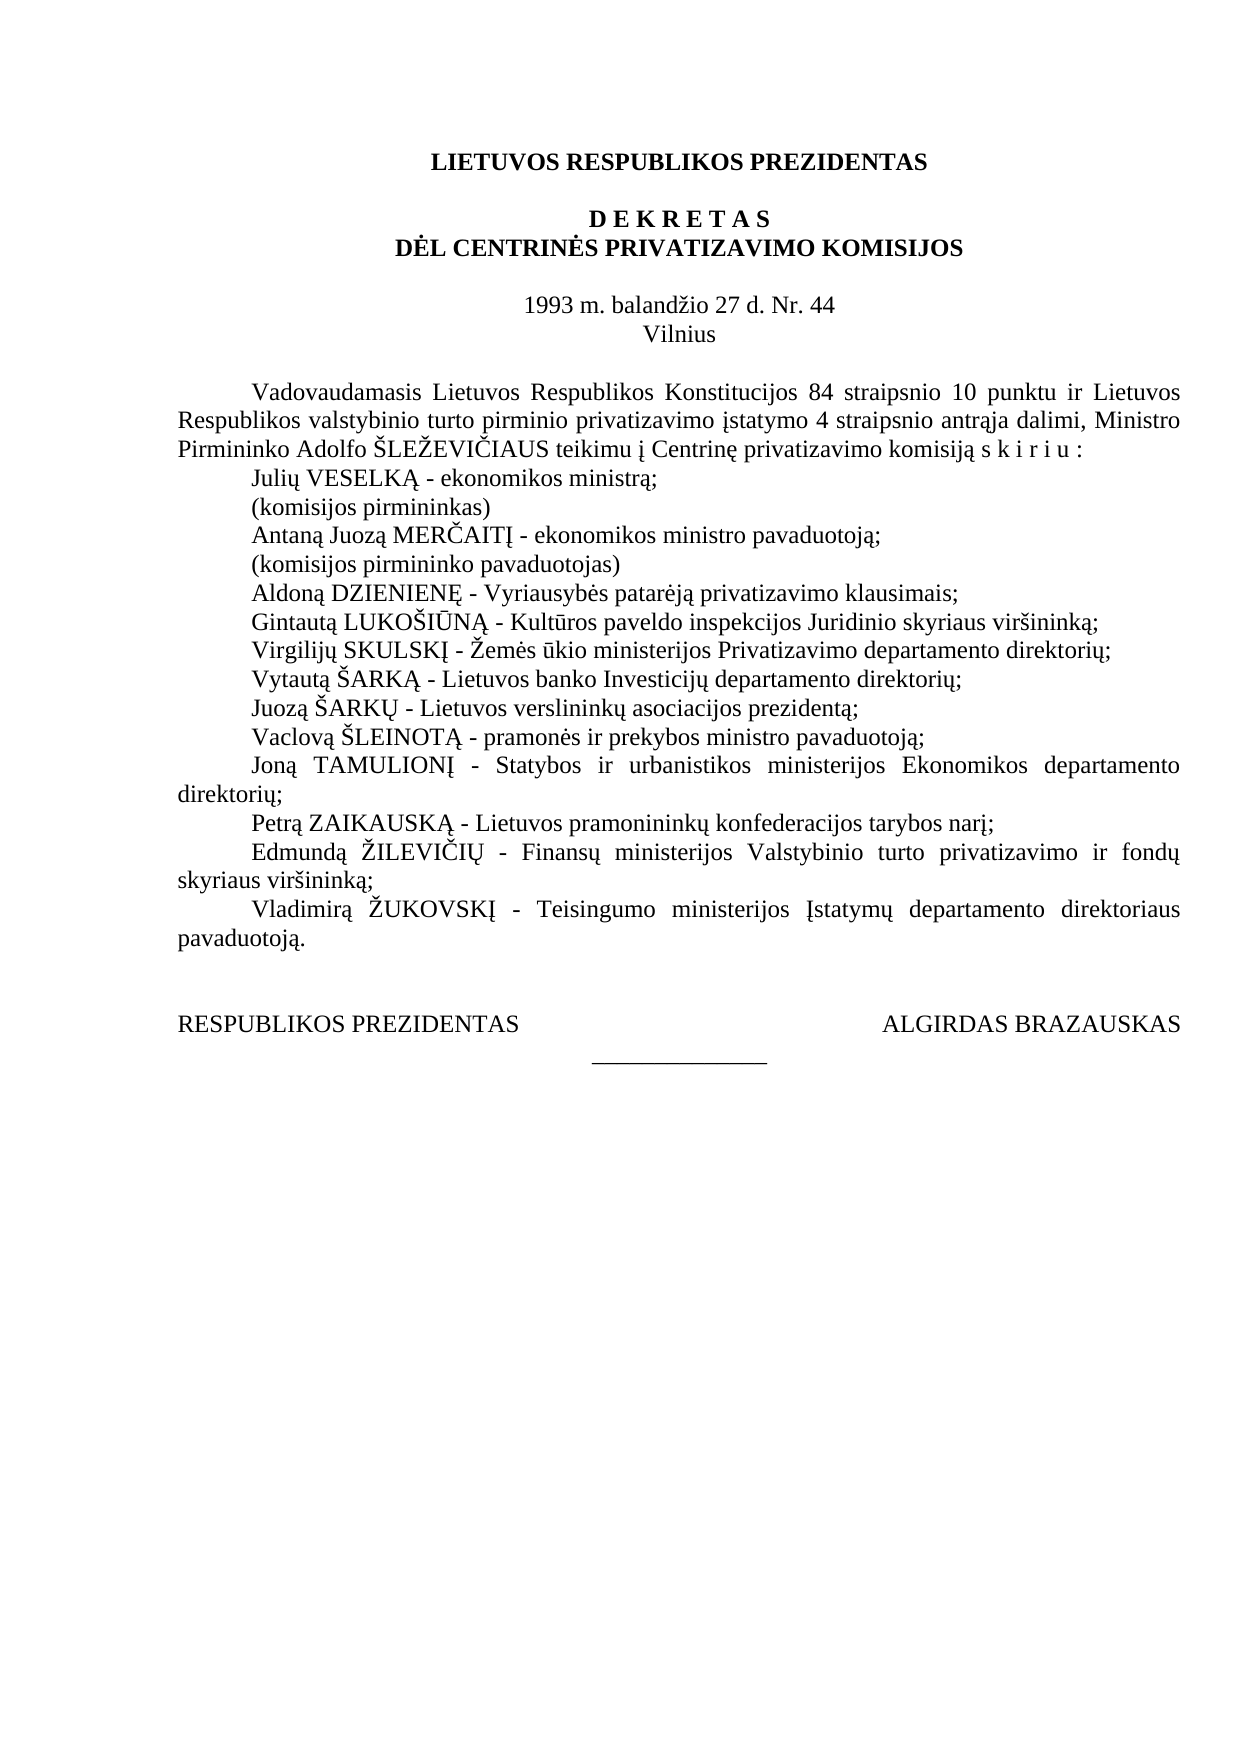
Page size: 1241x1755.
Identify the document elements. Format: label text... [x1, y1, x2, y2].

text ______________ [177, 1038, 1181, 1067]
text Joną TAMULIONĮ - Statybos ir urbanistikos ministerijos Ekonomikos departamento direktorių; [177, 751, 1181, 808]
text (komisijos pirmininkas) [177, 492, 1181, 521]
text (komisijos pirmininko pavaduotojas) [177, 549, 1181, 578]
text Julių VESELKĄ - ekonomikos ministrą; [177, 463, 1181, 492]
text Juozą ŠARKŲ - Lietuvos verslininkų asociacijos prezidentą; [177, 693, 1181, 722]
text Vaclovą ŠLEINOTĄ - pramonės ir prekybos ministro pavaduotoją; [177, 722, 1181, 751]
text Vladimirą ŽUKOVSKĮ - Teisingumo ministerijos Įstatymų departamento direktoriaus pavaduotoją. [177, 894, 1181, 952]
text DĖL CENTRINĖS PRIVATIZAVIMO KOMISIJOS [177, 233, 1181, 262]
text Vadovaudamasis Lietuvos Respublikos Konstitucijos 84 straipsnio 10 punktu ir Lietuvos Respublikos valstybinio turto pirminio privatizavimo įstatymo 4 straipsnio antrąja dalimi, Ministro Pirmininko Adolfo ŠLEŽEVIČIAUS teikimu į Centrinę privatizavimo komisiją skiriu: [177, 377, 1181, 463]
text Antaną Juozą MERČAITĮ - ekonomikos ministro pavaduotoją; [177, 521, 1181, 549]
text Virgilijų SKULSKĮ - Žemės ūkio ministerijos Privatizavimo departamento direktorių; [177, 636, 1181, 664]
text 1993 m. balandžio 27 d. Nr. 44 [177, 291, 1181, 319]
text Edmundą ŽILEVIČIŲ - Finansų ministerijos Valstybinio turto privatizavimo ir fondų skyriaus viršininką; [177, 837, 1181, 894]
text Gintautą LUKOŠIŪNĄ - Kultūros paveldo inspekcijos Juridinio skyriaus viršininką; [177, 607, 1181, 636]
text LIETUVOS RESPUBLIKOS PREZIDENTAS [177, 147, 1181, 176]
text Petrą ZAIKAUSKĄ - Lietuvos pramonininkų konfederacijos tarybos narį; [177, 808, 1181, 837]
text Aldoną DZIENIENĘ - Vyriausybės patarėją privatizavimo klausimais; [177, 578, 1181, 607]
text RESPUBLIKOS PREZIDENTAS ALGIRDAS BRAZAUSKAS [177, 1009, 1181, 1038]
text Vilnius [177, 319, 1181, 348]
text D E K R E T A S [177, 204, 1181, 233]
text Vytautą ŠARKĄ - Lietuvos banko Investicijų departamento direktorių; [177, 664, 1181, 693]
